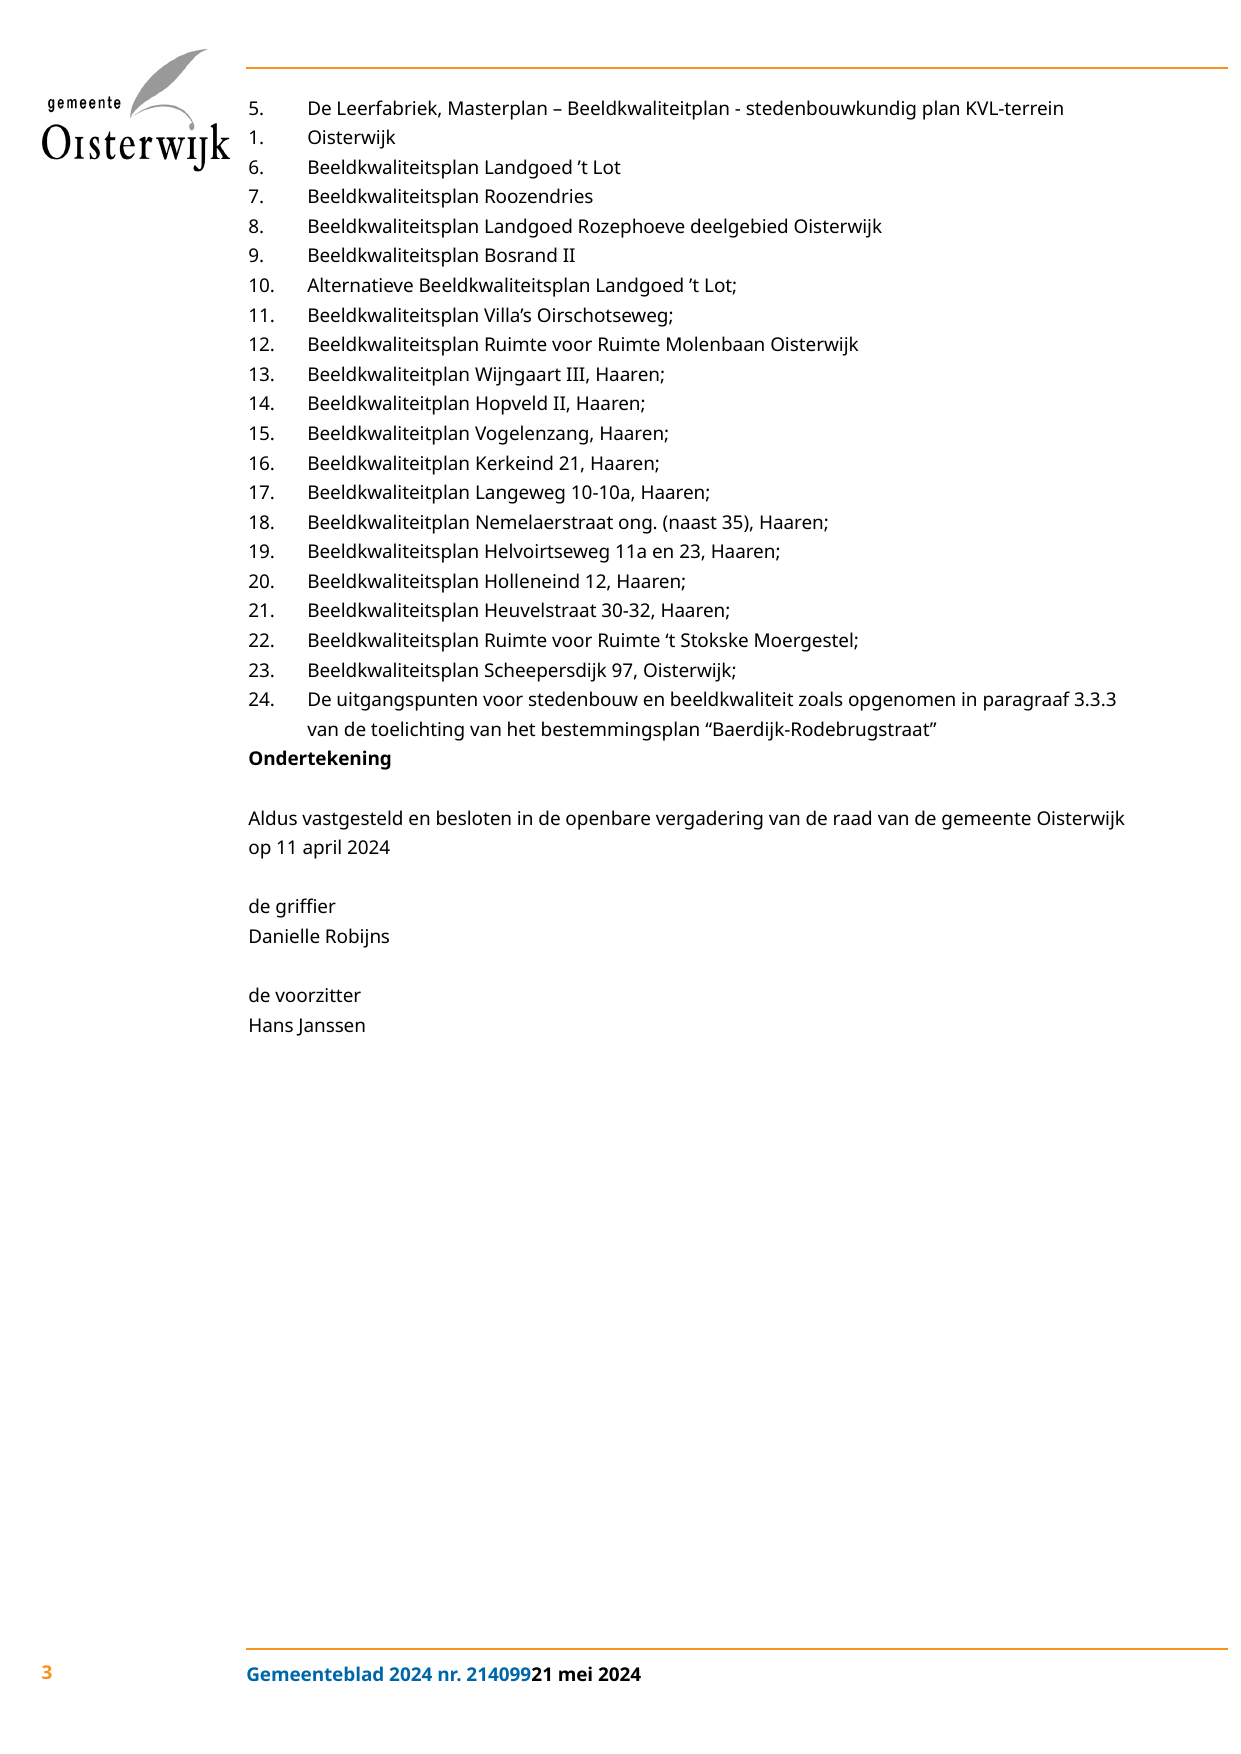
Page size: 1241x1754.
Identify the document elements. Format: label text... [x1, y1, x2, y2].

list De uitgangspunten voor stedenbouw en beeldkwaliteit zoals opgenomen in paragraaf 3.3.3 van de toelichting van het bestemmingsplan “Baerdijk-Rodebrugstraat” [248, 686, 1152, 742]
list Beeldkwaliteitsplan Ruimte voor Ruimte ‘t Stokske Moergestel; [248, 627, 1152, 653]
text Danielle Robijns [248, 923, 1152, 949]
list Beeldkwaliteitsplan Villa’s Oirschotseweg; [248, 302, 1152, 328]
picture [41, 47, 231, 172]
list Beeldkwaliteitplan Wijngaart III, Haaren; [248, 361, 1152, 387]
list Beeldkwaliteitsplan Roozendries [248, 183, 1152, 209]
list Beeldkwaliteitsplan Helvoirtseweg 11a en 23, Haaren; [248, 538, 1152, 564]
list Beeldkwaliteitsplan Ruimte voor Ruimte Molenbaan Oisterwijk [248, 331, 1152, 357]
list Beeldkwaliteitplan Hopveld II, Haaren; [248, 391, 1152, 416]
list Beeldkwaliteitsplan Landgoed ’t Lot [248, 154, 1152, 180]
list De Leerfabriek, Masterplan – Beeldkwaliteitplan - stedenbouwkundig plan KVL-terrein [248, 95, 1152, 121]
list Beeldkwaliteitsplan Bosrand II [248, 243, 1152, 268]
list Beeldkwaliteitplan Kerkeind 21, Haaren; [248, 450, 1152, 476]
list Beeldkwaliteitplan Langeweg 10-10a, Haaren; [248, 479, 1152, 505]
text Aldus vastgesteld en besloten in de openbare vergadering van de raad van de gemeente Oisterwijk op 11 april 2024 [248, 805, 1152, 860]
list Oisterwijk [248, 124, 1152, 150]
text de griffier [248, 893, 1152, 919]
list Beeldkwaliteitplan Vogelenzang, Haaren; [248, 420, 1152, 446]
text Hans Janssen [248, 1012, 1152, 1038]
list Alternatieve Beeldkwaliteitsplan Landgoed ’t Lot; [248, 272, 1152, 298]
list Beeldkwaliteitsplan Heuvelstraat 30-32, Haaren; [248, 598, 1152, 623]
list Beeldkwaliteitsplan Landgoed Rozephoeve deelgebied Oisterwijk [248, 213, 1152, 239]
list Beeldkwaliteitsplan Scheepersdijk 97, Oisterwijk; [248, 657, 1152, 683]
text de voorzitter [248, 982, 1152, 1008]
list Beeldkwaliteitplan Nemelaerstraat ong. (naast 35), Haaren; [248, 509, 1152, 535]
text Ondertekening [248, 746, 1152, 771]
list Beeldkwaliteitsplan Holleneind 12, Haaren; [248, 568, 1152, 594]
